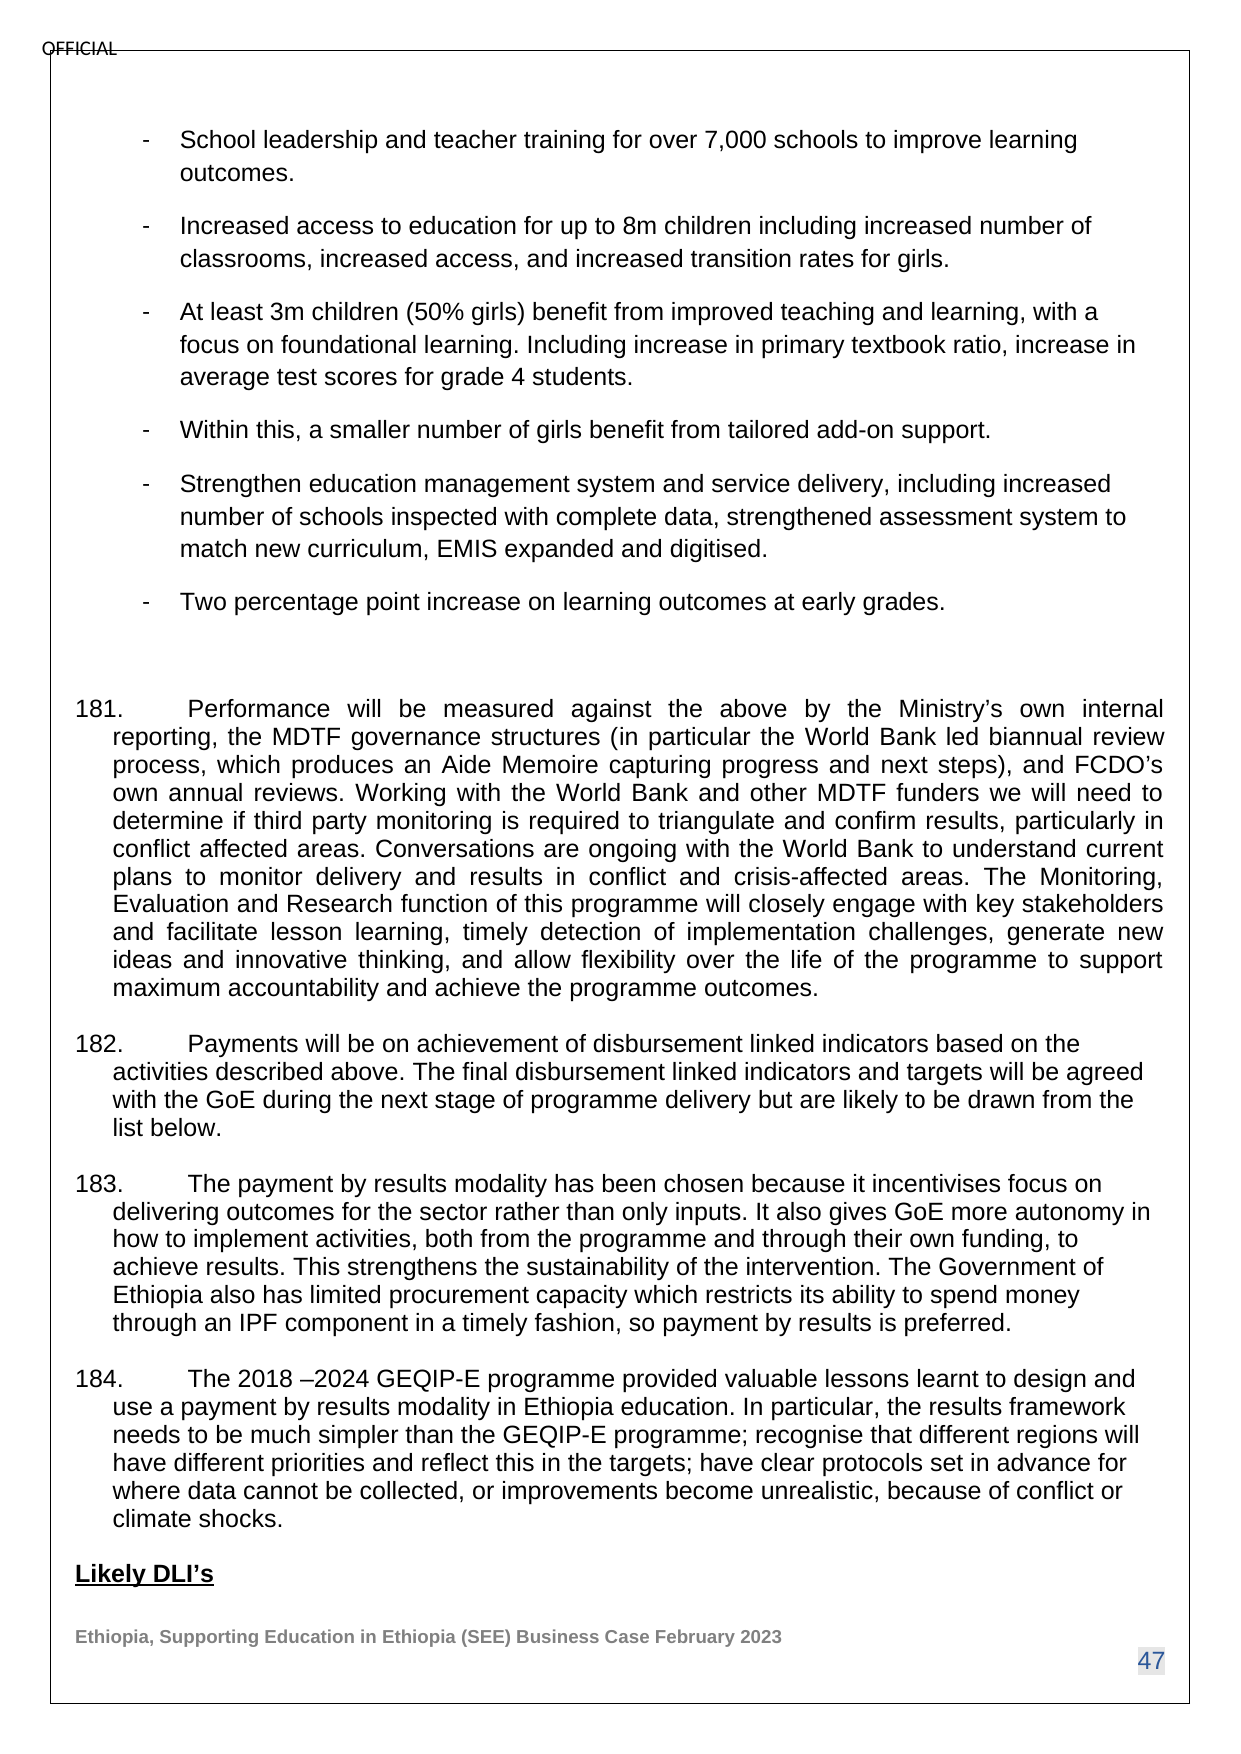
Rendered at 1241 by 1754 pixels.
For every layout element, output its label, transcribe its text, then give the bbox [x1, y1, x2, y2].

list School leadership and teacher training for over 7,000 schools to improve learning outcomes. [142, 126, 1165, 187]
list Performance will be measured against the above by the Ministry’s own internal reporting, the MDTF governance structures (in particular the World Bank led biannual review process, which produces an Aide Memoire capturing progress and next steps), and FCDO’s own annual reviews. Working with the World Bank and other MDTF funders we will need to determine if third party monitoring is required to triangulate and confirm results, particularly in conflict affected areas. Conversations are ongoing with the World Bank to understand current plans to monitor delivery and results in conflict and crisis-affected areas. The Monitoring, Evaluation and Research function of this programme will closely engage with key stakeholders and facilitate lesson learning, timely detection of implementation challenges, generate new ideas and innovative thinking, and allow flexibility over the life of the programme to support maximum accountability and achieve the programme outcomes. [75, 695, 1165, 1002]
list Within this, a smaller number of girls benefit from tailored add-on support. [142, 416, 1165, 445]
list Strengthen education management system and service delivery, including increased number of schools inspected with complete data, strengthened assessment system to match new curriculum, EMIS expanded and digitised. [142, 470, 1165, 563]
list The payment by results modality has been chosen because it incentivises focus on delivering outcomes for the sector rather than only inputs. It also gives GoE more autonomy in how to implement activities, both from the programme and through their own funding, to achieve results. This strengthens the sustainability of the intervention. The Government of Ethiopia also has limited procurement capacity which restricts its ability to spend money through an IPF component in a timely fashion, so payment by results is preferred. [75, 1169, 1165, 1337]
list The 2018 –2024 GEQIP-E programme provided valuable lessons learnt to design and use a payment by results modality in Ethiopia education. In particular, the results framework needs to be much simpler than the GEQIP-E programme; recognise that different regions will have different priorities and reflect this in the targets; have clear protocols set in advance for where data cannot be collected, or improvements become unrealistic, because of conflict or climate shocks. [75, 1365, 1165, 1532]
list Increased access to education for up to 8m children including increased number of classrooms, increased access, and increased transition rates for girls. [142, 212, 1165, 273]
list At least 3m children (50% girls) benefit from improved teaching and learning, with a focus on foundational learning. Including increase in primary textbook ratio, increase in average test scores for grade 4 students. [142, 298, 1165, 391]
list Payments will be on achievement of disbursement linked indicators based on the activities described above. The final disbursement linked indicators and targets will be agreed with the GoE during the next stage of programme delivery but are likely to be drawn from the list below. [75, 1030, 1165, 1141]
text Likely DLI’s [75, 1560, 1165, 1588]
list Two percentage point increase on learning outcomes at early grades. [142, 588, 1165, 617]
